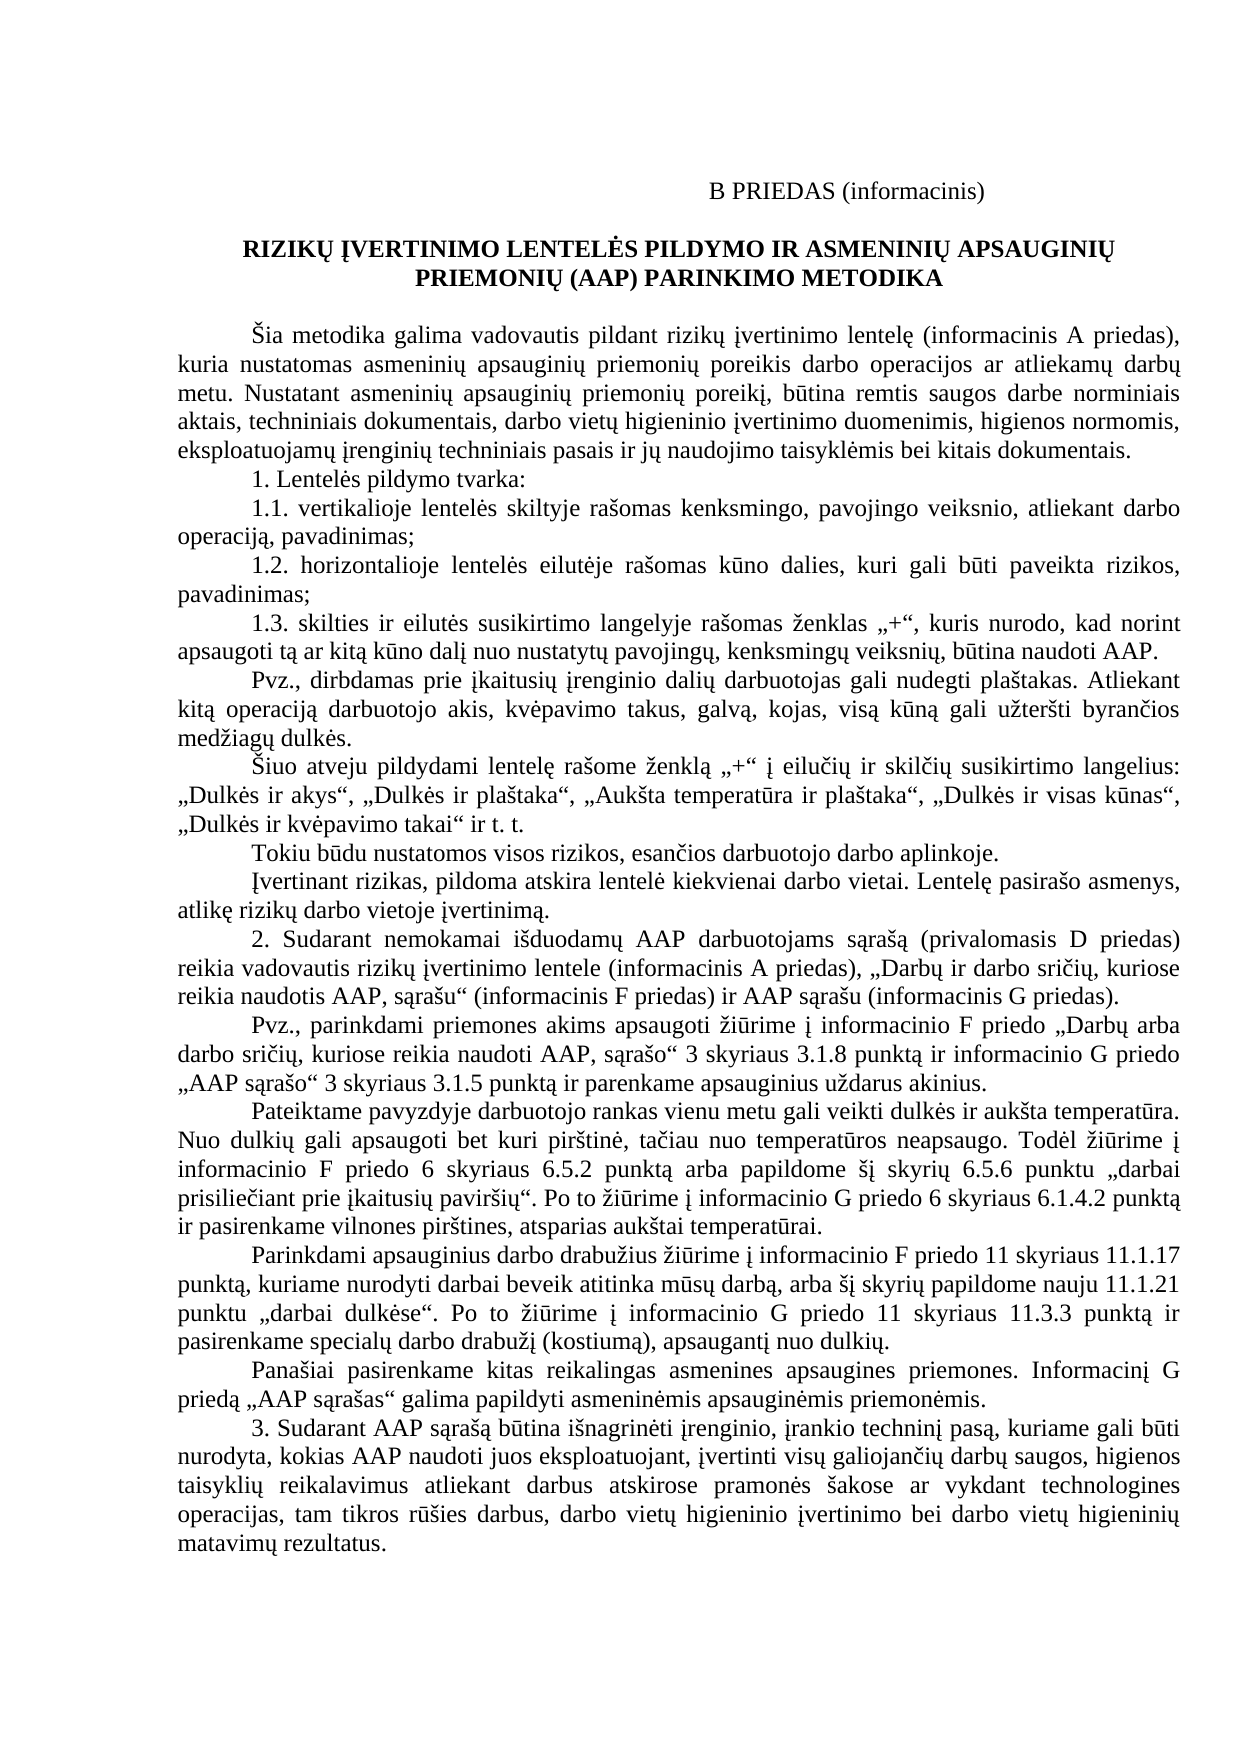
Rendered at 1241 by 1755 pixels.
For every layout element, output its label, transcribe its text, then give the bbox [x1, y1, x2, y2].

text 1. Lentelės pildymo tvarka: [177, 464, 1181, 493]
text B PRIEDAS (informacinis) [177, 176, 1181, 205]
text Pvz., dirbdamas prie įkaitusių įrenginio dalių darbuotojas gali nudegti plaštakas. Atliekant kitą operaciją darbuotojo akis, kvėpavimo takus, galvą, kojas, visą kūną gali užteršti byrančios medžiagų dulkės. [177, 665, 1181, 751]
text Rizikų įvertinimo lentelės pildymo ir asmeninių apsauginių priemonių (AAP) parinkimo METODIKA [177, 234, 1181, 291]
text Tokiu būdu nustatomos visos rizikos, esančios darbuotojo darbo aplinkoje. [177, 838, 1181, 866]
text 1.2. horizontalioje lentelės eilutėje rašomas kūno dalies, kuri gali būti paveikta rizikos, pavadinimas; [177, 550, 1181, 608]
text Parinkdami apsauginius darbo drabužius žiūrime į informacinio F priedo 11 skyriaus 11.1.17 punktą, kuriame nurodyti darbai beveik atitinka mūsų darbą, arba šį skyrių papildome nauju 11.1.21 punktu „darbai dulkėse“. Po to žiūrime į informacinio G priedo 11 skyriaus 11.3.3 punktą ir pasirenkame specialų darbo drabužį (kostiumą), apsaugantį nuo dulkių. [177, 1240, 1181, 1355]
text Panašiai pasirenkame kitas reikalingas asmenines apsaugines priemones. Informacinį G priedą „AAP sąrašas“ galima papildyti asmeninėmis apsauginėmis priemonėmis. [177, 1355, 1181, 1413]
text 1.3. skilties ir eilutės susikirtimo langelyje rašomas ženklas „+“, kuris nurodo, kad norint apsaugoti tą ar kitą kūno dalį nuo nustatytų pavojingų, kenksmingų veiksnių, būtina naudoti AAP. [177, 608, 1181, 665]
text 3. Sudarant AAP sąrašą būtina išnagrinėti įrenginio, įrankio techninį pasą, kuriame gali būti nurodyta, kokias AAP naudoti juos eksploatuojant, įvertinti visų galiojančių darbų saugos, higienos taisyklių reikalavimus atliekant darbus atskirose pramonės šakose ar vykdant technologines operacijas, tam tikros rūšies darbus, darbo vietų higieninio įvertinimo bei darbo vietų higieninių matavimų rezultatus. [177, 1413, 1181, 1556]
text 2. Sudarant nemokamai išduodamų AAP darbuotojams sąrašą (privalomasis D priedas) reikia vadovautis rizikų įvertinimo lentele (informacinis A priedas), „Darbų ir darbo sričių, kuriose reikia naudotis AAP, sąrašu“ (informacinis F priedas) ir AAP sąrašu (informacinis G priedas). [177, 924, 1181, 1010]
text Įvertinant rizikas, pildoma atskira lentelė kiekvienai darbo vietai. Lentelę pasirašo asmenys, atlikę rizikų darbo vietoje įvertinimą. [177, 866, 1181, 924]
text Pateiktame pavyzdyje darbuotojo rankas vienu metu gali veikti dulkės ir aukšta temperatūra. Nuo dulkių gali apsaugoti bet kuri pirštinė, tačiau nuo temperatūros neapsaugo. Todėl žiūrime į informacinio F priedo 6 skyriaus 6.5.2 punktą arba papildome šį skyrių 6.5.6 punktu „darbai prisiliečiant prie įkaitusių paviršių“. Po to žiūrime į informacinio G priedo 6 skyriaus 6.1.4.2 punktą ir pasirenkame vilnones pirštines, atsparias aukštai temperatūrai. [177, 1096, 1181, 1240]
text Šia metodika galima vadovautis pildant rizikų įvertinimo lentelę (informacinis A priedas), kuria nustatomas asmeninių apsauginių priemonių poreikis darbo operacijos ar atliekamų darbų metu. Nustatant asmeninių apsauginių priemonių poreikį, būtina remtis saugos darbe norminiais aktais, techniniais dokumentais, darbo vietų higieninio įvertinimo duomenimis, higienos normomis, eksploatuojamų įrenginių techniniais pasais ir jų naudojimo taisyklėmis bei kitais dokumentais. [177, 320, 1181, 464]
text Šiuo atveju pildydami lentelę rašome ženklą „+“ į eilučių ir skilčių susikirtimo langelius: „Dulkės ir akys“, „Dulkės ir plaštaka“, „Aukšta temperatūra ir plaštaka“, „Dulkės ir visas kūnas“, „Dulkės ir kvėpavimo takai“ ir t. t. [177, 751, 1181, 838]
text Pvz., parinkdami priemones akims apsaugoti žiūrime į informacinio F priedo „Darbų arba darbo sričių, kuriose reikia naudoti AAP, sąrašo“ 3 skyriaus 3.1.8 punktą ir informacinio G priedo „AAP sąrašo“ 3 skyriaus 3.1.5 punktą ir parenkame apsauginius uždarus akinius. [177, 1010, 1181, 1096]
text 1.1. vertikalioje lentelės skiltyje rašomas kenksmingo, pavojingo veiksnio, atliekant darbo operaciją, pavadinimas; [177, 493, 1181, 550]
